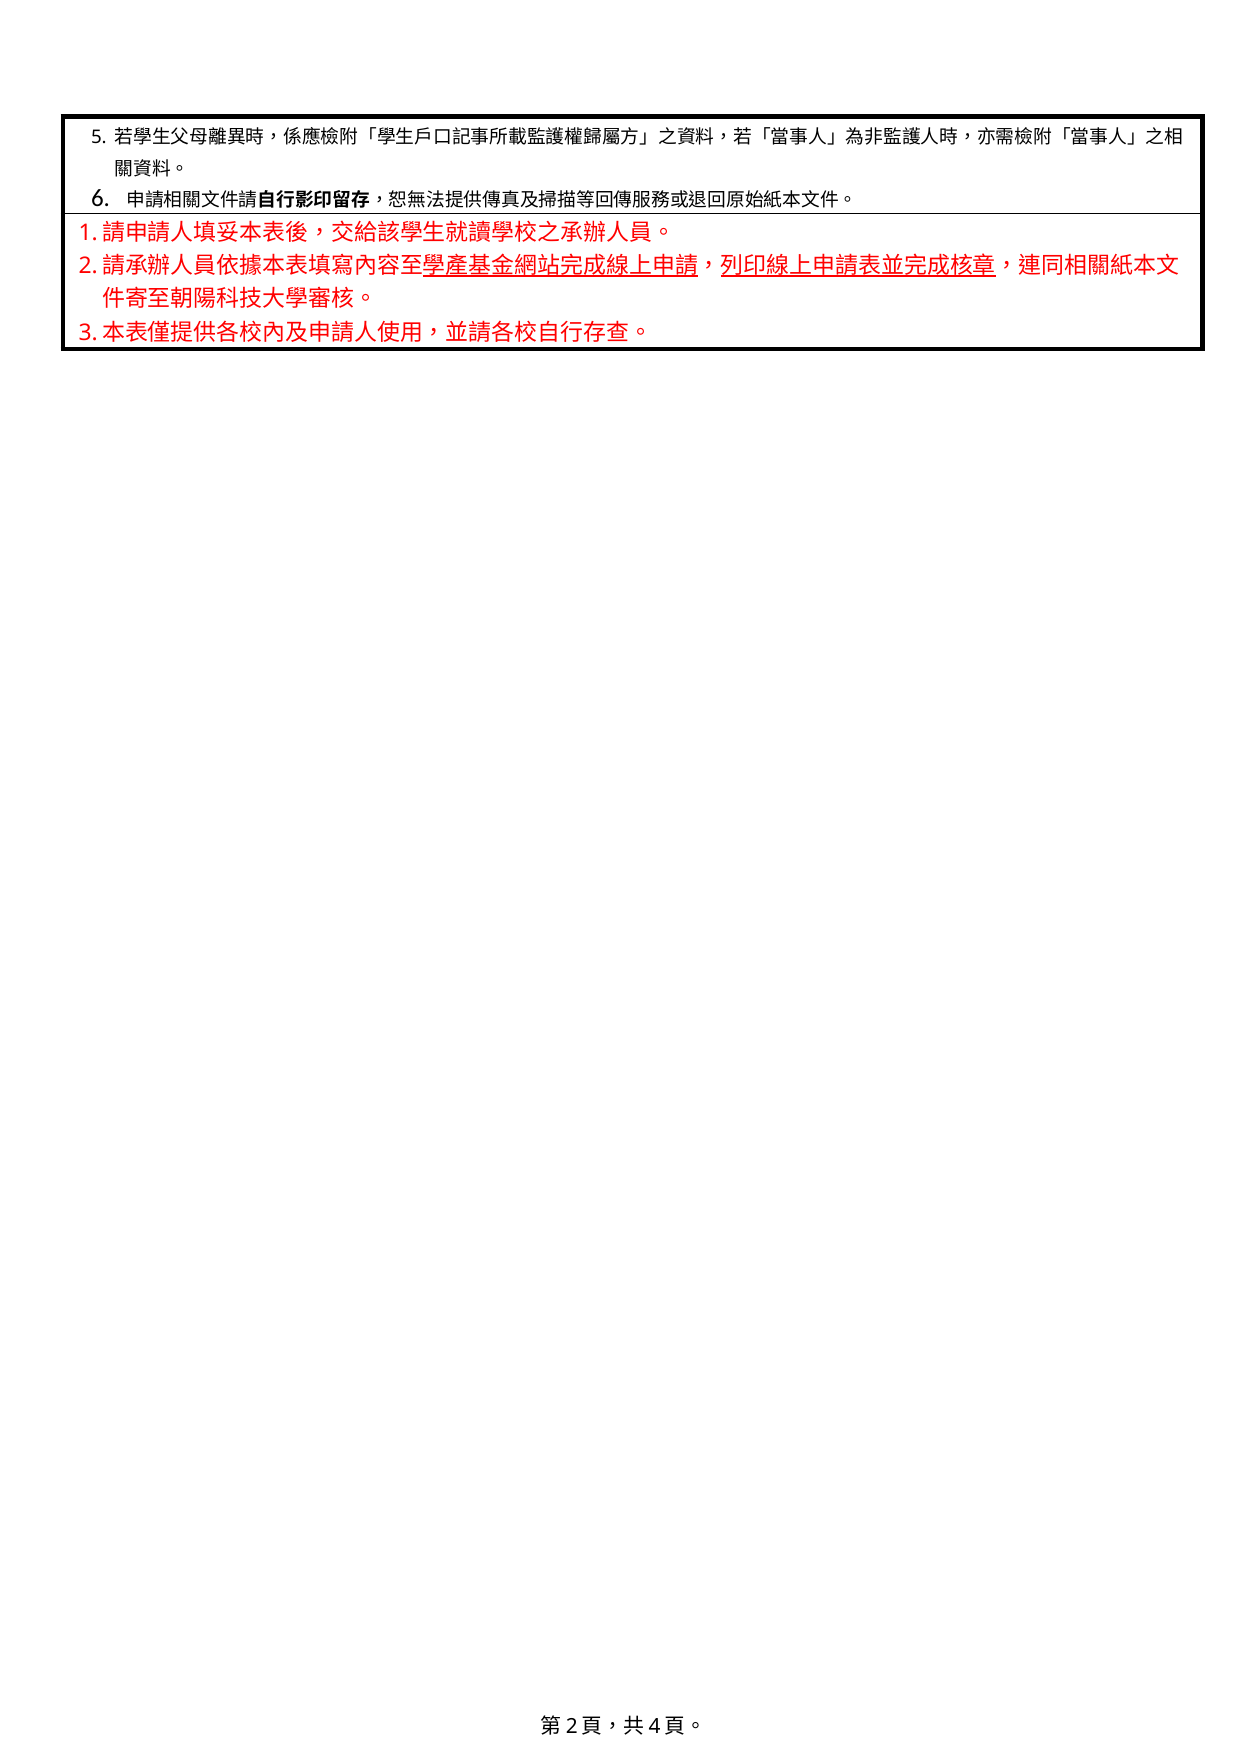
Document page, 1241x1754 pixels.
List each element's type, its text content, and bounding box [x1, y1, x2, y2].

table_cell 注意事項： 本表未盡事宜，依教育部學產基金急難慰問金實施要點規定辦理(請自行上系統觀看)；申請結果請逕行上網查詢。 急難事故應檢附有關證明文件，如有偽報或重複申請者，慰問金應由學校負責收回並繳還教育部。 同一事件以家庭為單位，申請以一次為限，如有兄弟姐妹者，僅限一人申請，不得重複領取。 學生因父母雙亡者，本項慰問金，建議由學校協助暫時保管分階段使用，使學生得以順利完成學業。 若學生父母離異時，係應檢附「學生戶口記事所載監護權歸屬方」之資料，若「當事人」為非監護人時，亦需檢附「當事人」之相關資料。 申請相關文件請自行影印留存，恕無法提供傳真及掃描等回傳服務或退回原始紙本文件。 [65, 119, 1200, 213]
text 第2頁，共4頁。 [517, 1709, 729, 1739]
table_cell 請申請人填妥本表後，交給該學生就讀學校之承辦人員。 請承辦人員依據本表填寫內容至學產基金網站完成線上申請，列印線上申請表並完成核章，連同相關紙本文件寄至朝陽科技大學審核。 本表僅提供各校內及申請人使用，並請各校自行存查。 [65, 214, 1200, 347]
